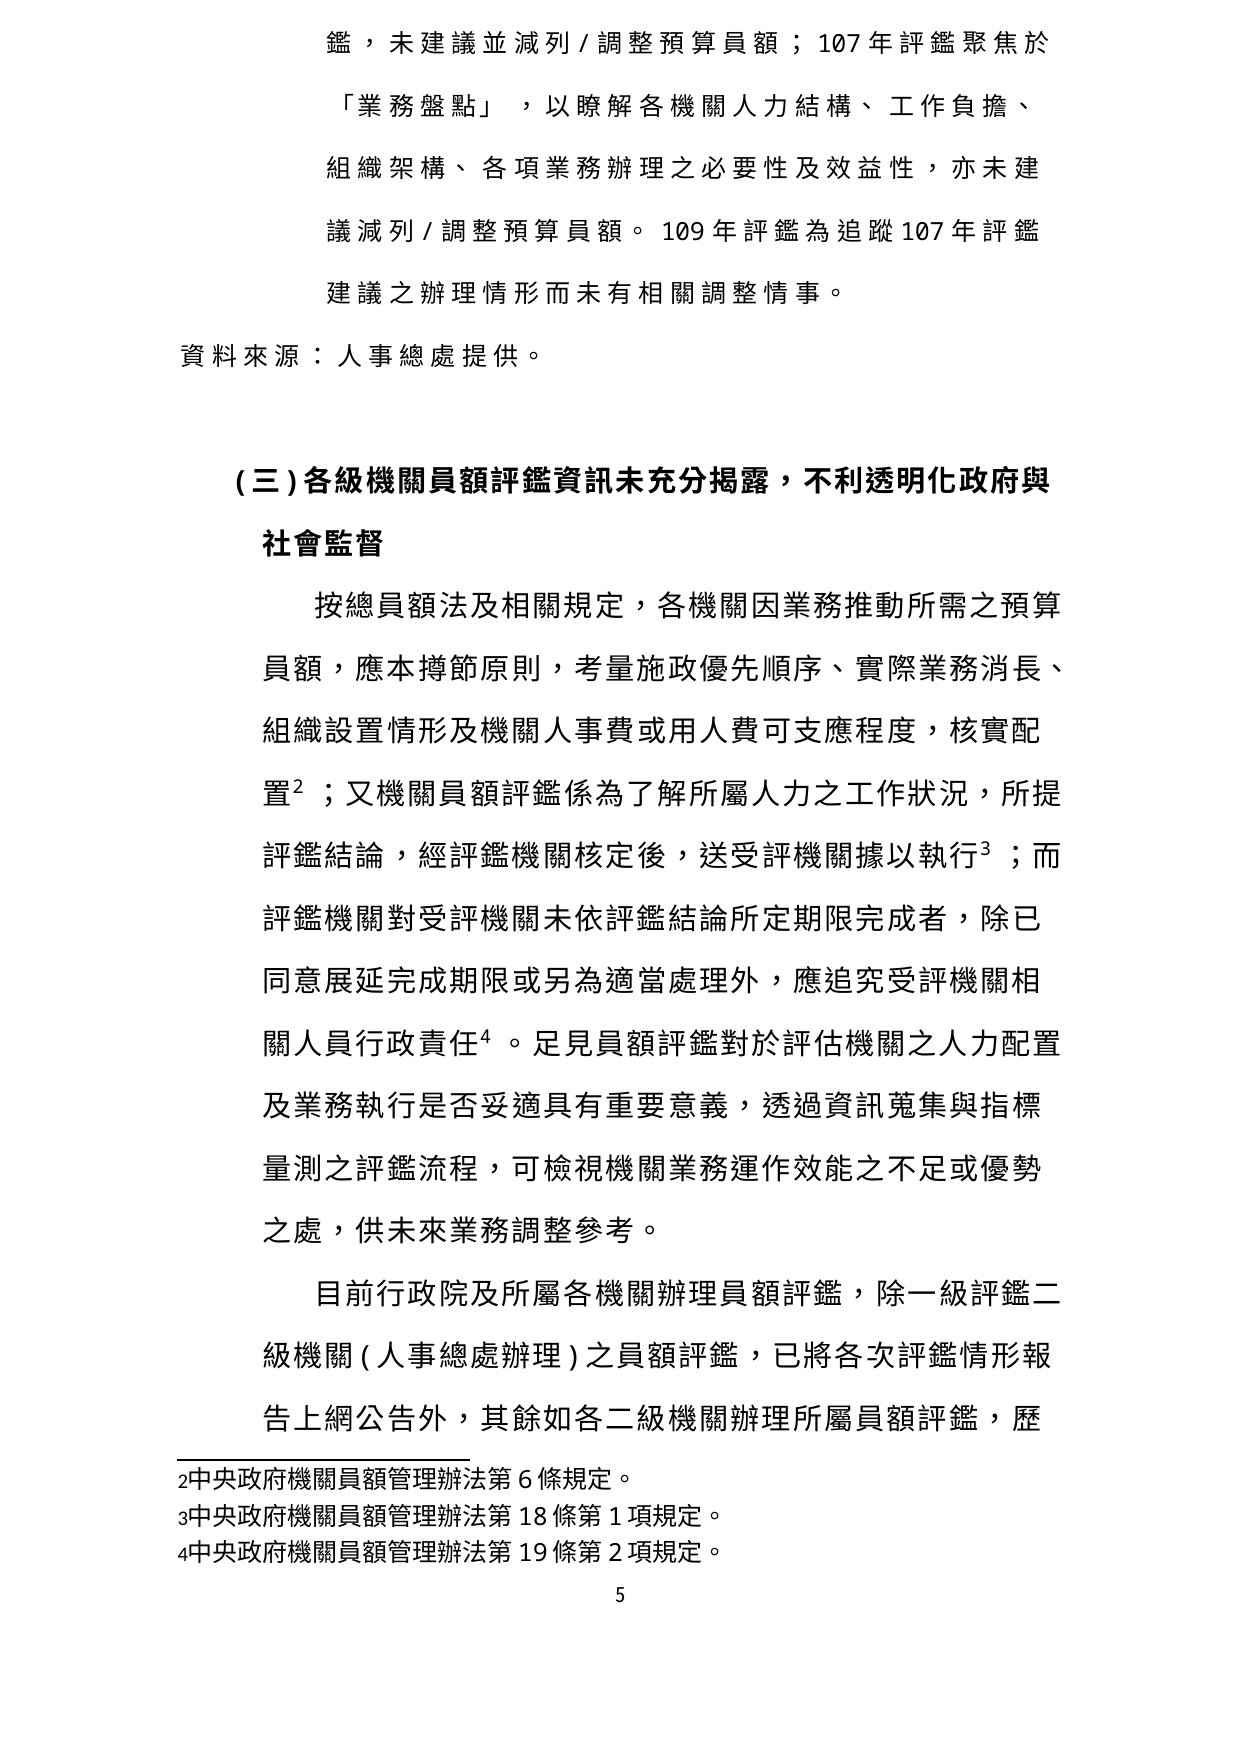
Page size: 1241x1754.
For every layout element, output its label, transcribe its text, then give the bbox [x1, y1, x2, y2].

text 中央政府機關員額管理辦法第19條第2項規定。 [177, 1532, 1063, 1569]
text 目前行政院及所屬各機關辦理員額評鑑，除一級評鑑二級機關(人事總處辦理)之員額評鑑，已將各次評鑑情形報告上網公告外，其餘如各二級機關辦理所屬員額評鑑，歷次評鑑情形報告均未上網公布，人事總處說明該部分將請各二級機關參考該總處公告模式予以研議。鑒於透明化政府係國家重要施政方向，各級機關辦理所屬員額評鑑之報告內容與後續追蹤管考均應予充分資訊揭露，俾社會及大眾知悉與有效監督政府之人力運用與業務執行效能；且各機關亦可透過此資訊交流與經驗分享等管道，強化其辦理員額評鑑能力，提升評鑑之信度與效度。人事總處允宜與相關機關積極強化員額評鑑之各項評鑑功效及資訊透明化，俾強化機關員額評鑑機制作用。 [253, 1250, 1063, 1437]
text 按總員額法及相關規定，各機關因業務推動所需之預算員額，應本撙節原則，考量施政優先順序、實際業務消長、組織設置情形及機關人事費或用人費可支應程度，核實配置；又機關員額評鑑係為了解所屬人力之工作狀況，所提評鑑結論，經評鑑機關核定後，送受評機關據以執行；而評鑑機關對受評機關未依評鑑結論所定期限完成者，除已同意展延完成期限或另為適當處理外，應追究受評機關相關人員行政責任。足見員額評鑑對於評估機關之人力配置及業務執行是否妥適具有重要意義，透過資訊蒐集與指標量測之評鑑流程，可檢視機關業務運作效能之不足或優勢之處，供未來業務調整參考。 [253, 562, 1063, 1250]
text (三)各級機關員額評鑑資訊未充分揭露，不利透明化政府與社會監督 [228, 437, 1063, 562]
text 中央政府機關員額管理辦法第6條規定。 [177, 1460, 1063, 1496]
text 中央政府機關員額管理辦法第18條第1項規定。 [177, 1496, 1063, 1532]
text 資料來源：人事總處提供。 [177, 312, 1063, 375]
text 鑑，未建議並減列/調整預算員額；107年評鑑聚焦於「業務盤點」，以瞭解各機關人力結構、工作負擔、組織架構、各項業務辦理之必要性及效益性，亦未建議減列/調整預算員額。109年評鑑為追蹤107年評鑑建議之辦理情形而未有相關調整情事。 [177, 0, 1063, 312]
